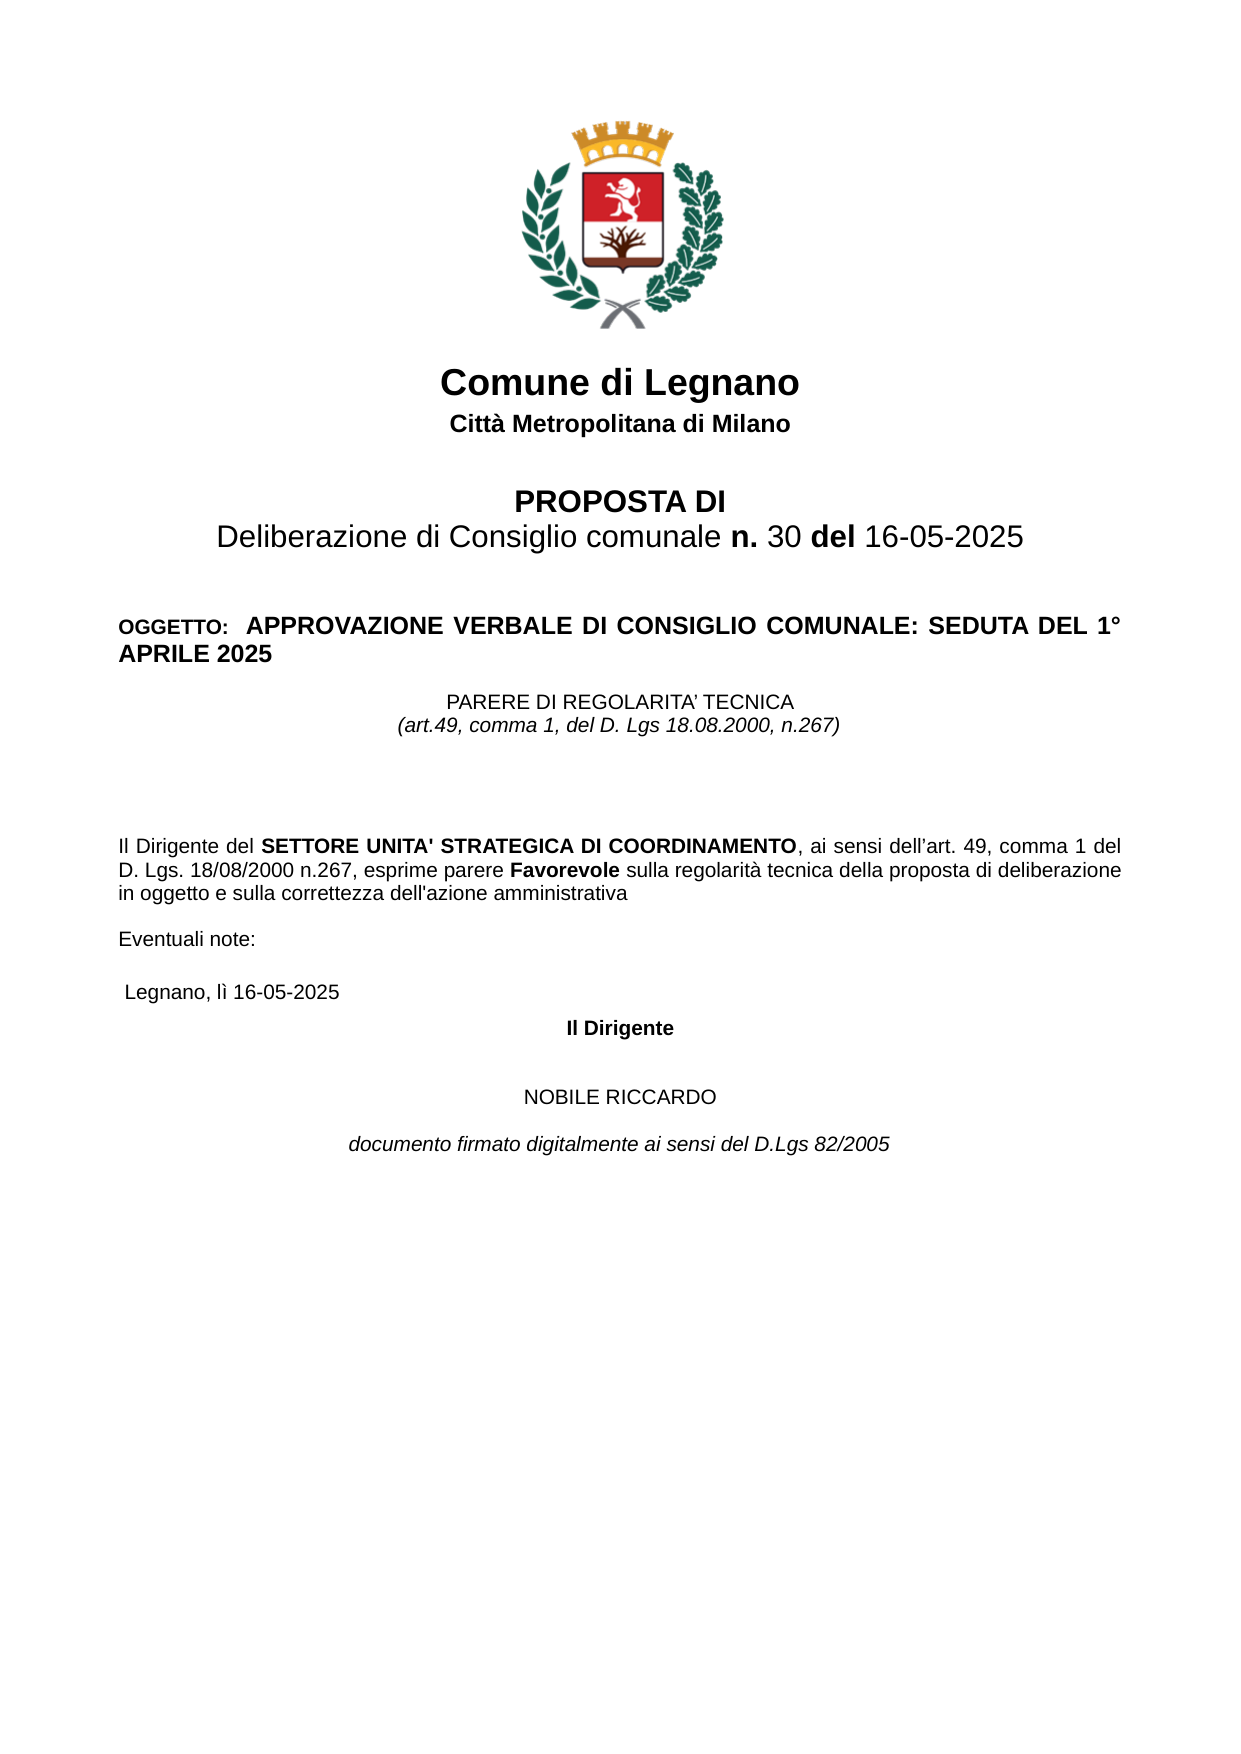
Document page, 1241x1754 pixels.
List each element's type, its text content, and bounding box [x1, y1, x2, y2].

text Il Dirigente del SETTORE UNITA' STRATEGICA DI COORDINAMENTO, ai sensi dell’art. 49, comma 1 del D. Lgs. 18/08/2000 n.267, esprime parere Favorevole sulla regolarità tecnica della proposta di deliberazione in oggetto e sulla correttezza dell'azione amministrativa [118, 835, 1122, 904]
text Deliberazione di Consiglio comunale n. 30 del 16-05-2025 [118, 519, 1122, 554]
text Eventuali note: [118, 928, 1122, 951]
text Città Metropolitana di Milano [118, 409, 1122, 437]
text PARERE DI REGOLARITA’ TECNICA [118, 691, 1122, 714]
text OGGETTO: APPROVAZIONE VERBALE DI CONSIGLIO COMUNALE: SEDUTA DEL 1° APRILE 2025 [118, 612, 1122, 668]
table_cell Il Dirigente NOBILE RICCARDO documento firmato digitalmente ai sensi del D.Lgs 82/2005 [118, 1010, 1122, 1162]
table_cell [118, 1162, 1122, 1198]
text Comune di Legnano [118, 361, 1122, 403]
table_header Legnano, lì 16-05-2025 [118, 974, 1122, 1010]
picture [510, 118, 730, 339]
text (art.49, comma 1, del D. Lgs 18.08.2000, n.267) [118, 714, 1122, 737]
text PROPOSTA DI [118, 484, 1122, 519]
